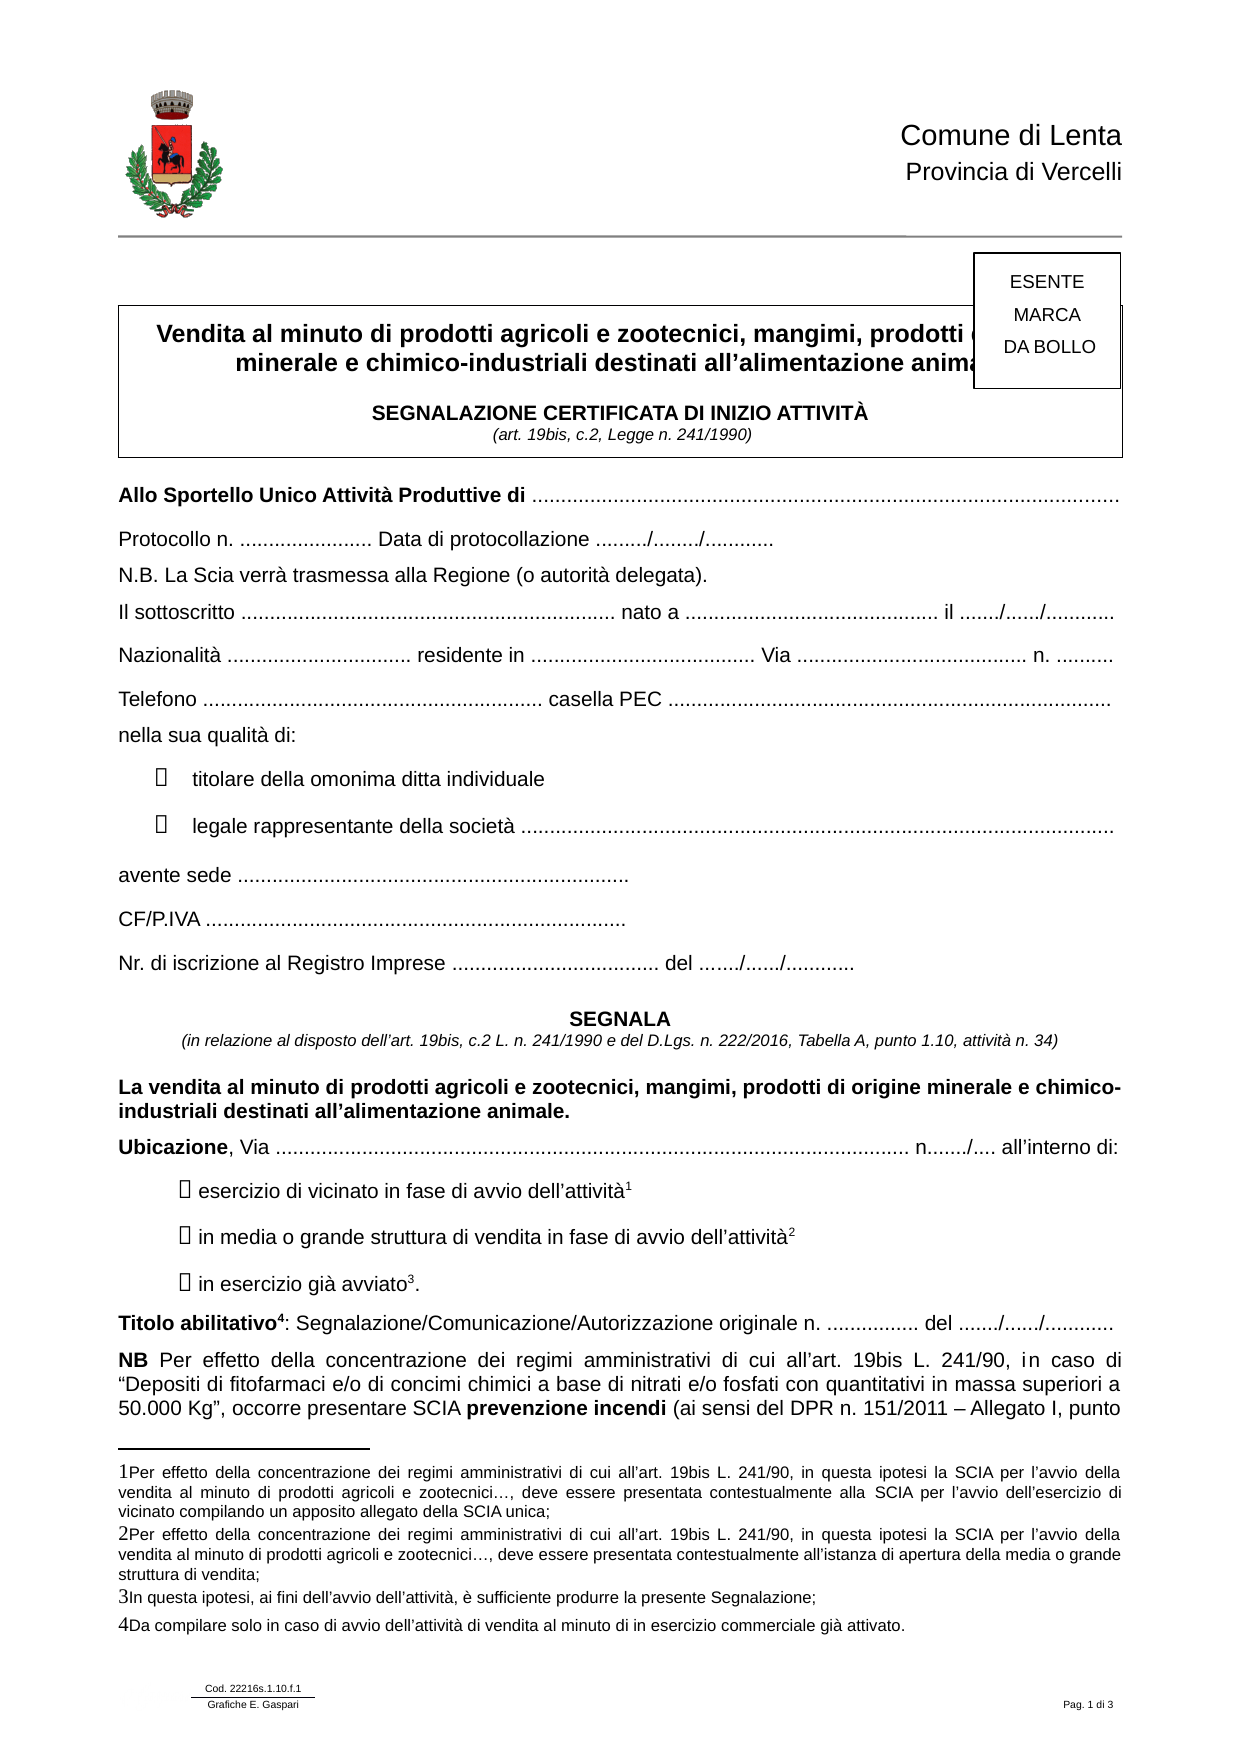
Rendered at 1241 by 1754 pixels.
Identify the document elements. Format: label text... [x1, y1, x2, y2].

text (in relazione al disposto dell’art. 19bis, c.2 L. n. 241/1990 e del D.Lgs. n. 222/2016, Tabella A, punto 1.10, attività n. 34) [118, 1030, 1122, 1049]
text avente sede .................................................................... [118, 863, 1122, 887]
text Il sottoscritto ................................................................. nato a ............................................ il ......./....../............ [118, 599, 1122, 623]
text La vendita al minuto di prodotti agricoli e zootecnici, mangimi, prodotti di origine minerale e chimico-industriali destinati all’alimentazione animale. [118, 1074, 1122, 1122]
text Per effetto della concentrazione dei regimi amministrativi di cui all’art. 19bis L. 241/90, in questa ipotesi la SCIA per l’avvio della vendita al minuto di prodotti agricoli e zootecnici…, deve essere presentata contestualmente all’istanza di apertura della media o grande struttura di vendita; [118, 1521, 1122, 1583]
text Telefono ........................................................... casella PEC ............................................................................. [118, 687, 1122, 711]
text Comune di Lenta [224, 118, 1122, 152]
text N.B. La Scia verrà trasmessa alla Regione (o autorità delegata). [118, 563, 1122, 587]
text  legale rappresentante della società ....................................................................................................... [153, 806, 1122, 840]
text Allo Sportello Unico Attività Produttive di [118, 483, 1122, 507]
text In questa ipotesi, ai fini dell’avvio dell’attività, è sufficiente produrre la presente Segnalazione; [118, 1583, 1122, 1608]
text  in esercizio già avviato. [177, 1264, 1122, 1299]
text Titolo abilitativo: Segnalazione/Comunicazione/Autorizzazione originale n. ................ del ......./....../............ [118, 1311, 1122, 1335]
text Da compilare solo in caso di avvio dell’attività di vendita al minuto di in esercizio commerciale già attivato. [118, 1612, 1122, 1636]
text NB Per effetto della concentrazione dei regimi amministrativi di cui all’art. 19bis L. 241/90, in caso di “Depositi di fitofarmaci e/o di concimi chimici a base di nitrati e/o fosfati con quantitativi in massa superiori a 50.000 Kg”, occorre presentare SCIA prevenzione incendi (ai sensi del DPR n. 151/2011 – Allegato I, punto [118, 1348, 1122, 1419]
text Provincia di Vercelli [224, 157, 1122, 185]
text SEGNALA [118, 1006, 1122, 1030]
picture [122, 87, 224, 219]
text Per effetto della concentrazione dei regimi amministrativi di cui all’art. 19bis L. 241/90, in questa ipotesi la SCIA per l’avvio della vendita al minuto di prodotti agricoli e zootecnici…, deve essere presentata contestualmente alla SCIA per l’avvio dell’esercizio di vicinato compilando un apposito allegato della SCIA unica; [118, 1459, 1122, 1521]
text  esercizio di vicinato in fase di avvio dell’attività [177, 1171, 1122, 1206]
text  titolare della omonima ditta individuale [153, 760, 1122, 794]
text Ubicazione, Via .............................................................................................................. n......./.... all’interno di: [118, 1135, 1122, 1159]
text  in media o grande struttura di vendita in fase di avvio dell’attività [177, 1218, 1122, 1252]
text CF/P.IVA ......................................................................... [118, 907, 1122, 931]
table_header Vendita al minuto di prodotti agricoli e zootecnici, mangimi, prodotti di origine minerale e chimico-industriali destinati all’alimentazione animale SEGNALAZIONE CERTIFICATA DI INIZIO ATTIVITÀ (art. 19bis, c.2, Legge n. 241/1990) [119, 306, 1122, 457]
text Nr. di iscrizione al Registro Imprese .................................... del ......./....../............ [118, 950, 1122, 974]
text Protocollo n. ....................... Data di protocollazione ........./......../............ [118, 527, 1122, 551]
text nella sua qualità di: [118, 723, 1122, 747]
text Nazionalità ................................ residente in ....................................... Via ........................................ n. .......... [118, 643, 1122, 667]
